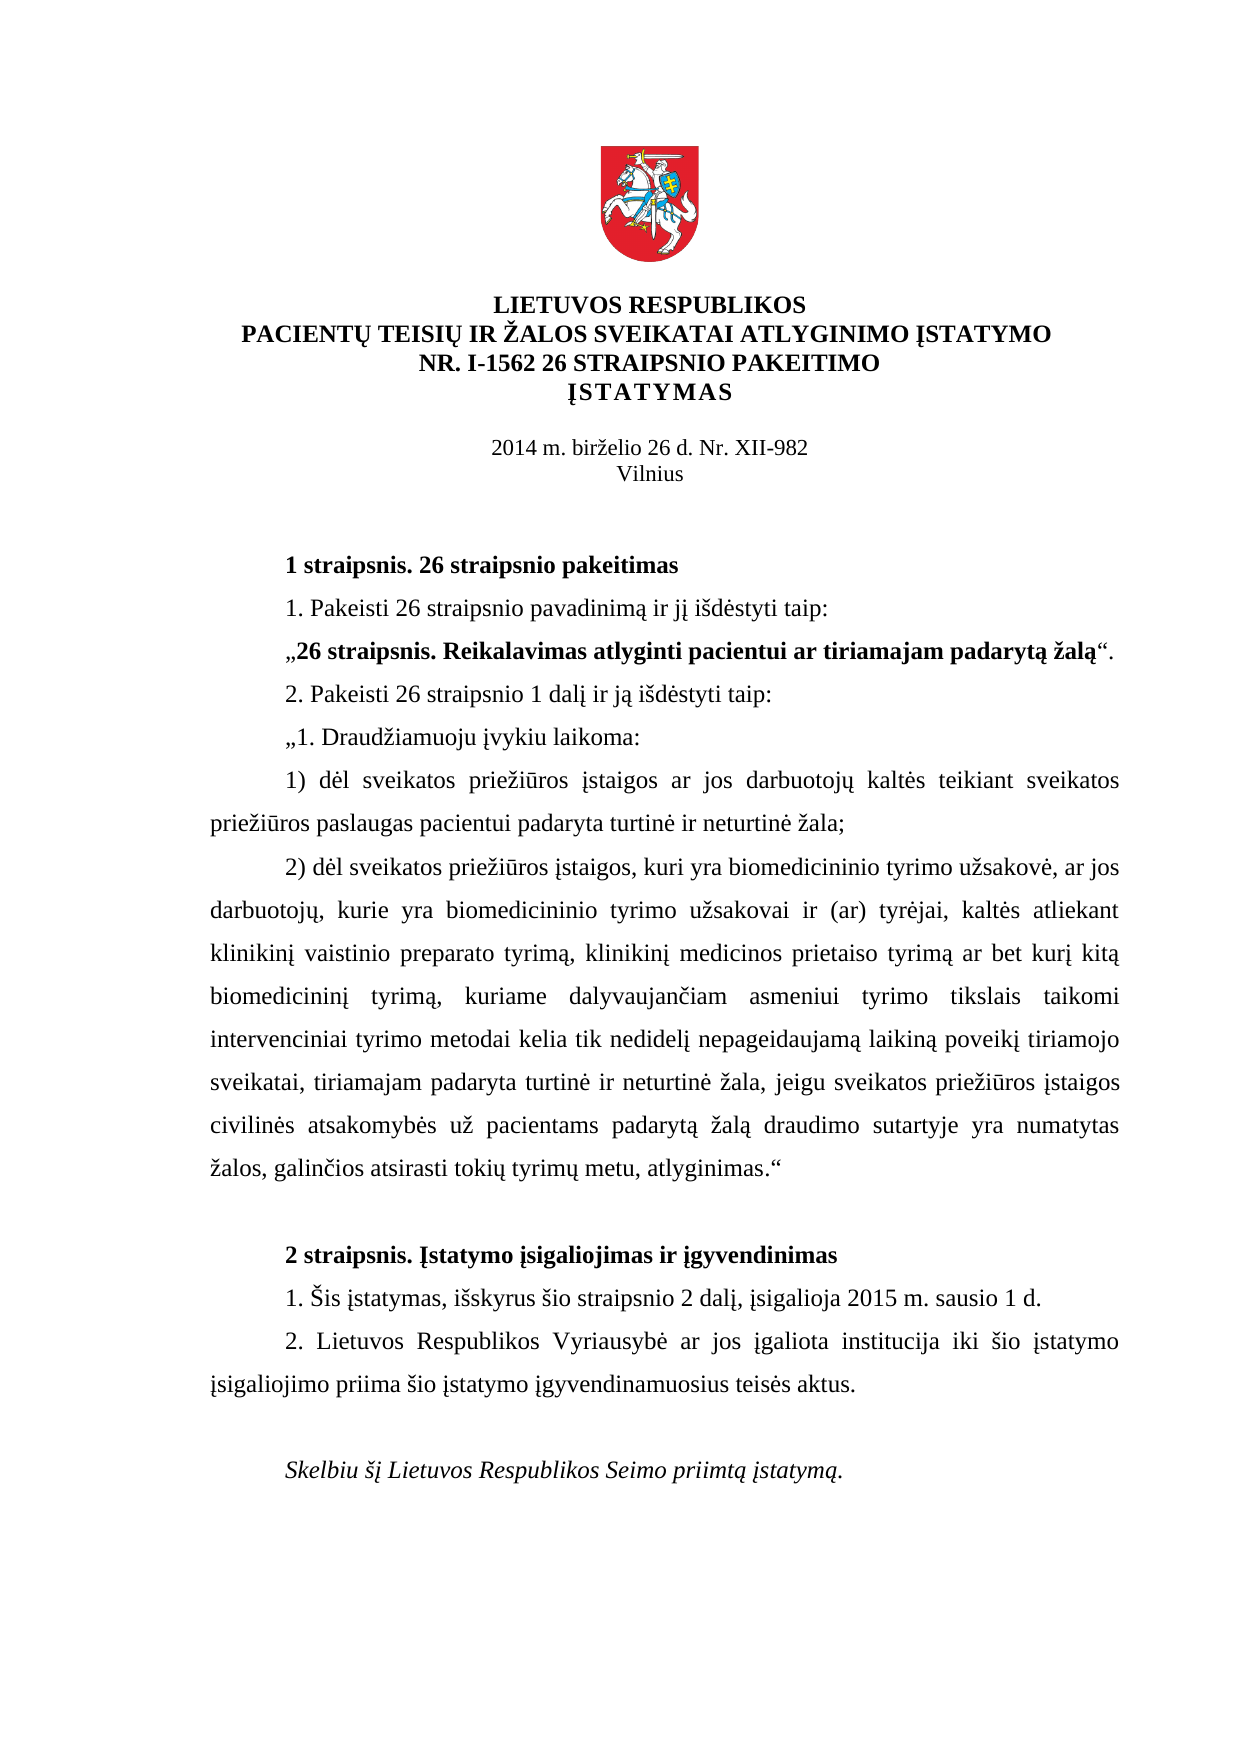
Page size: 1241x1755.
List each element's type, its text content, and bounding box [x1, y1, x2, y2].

text PACIENTŲ TEISIŲ IR ŽALOS SVEIKATAI ATLYGINIMO ĮSTATYMO NR. I-1562 26 STRAIPSNIO PAKEITIMO [177, 319, 1122, 377]
text 2. Pakeisti 26 straipsnio 1 dalį ir ją išdėstyti taip: [210, 679, 1120, 708]
text „26 straipsnis. Reikalavimas atlyginti pacientui ar tiriamajam padarytą žalą“. [210, 636, 1120, 665]
text 1 straipsnis. 26 straipsnio pakeitimas [210, 550, 1120, 578]
text 2) dėl sveikatos priežiūros įstaigos, kuri yra biomedicininio tyrimo užsakovė, ar jos darbuotojų, kurie yra biomedicininio tyrimo užsakovai ir (ar) tyrėjai, kaltės atliekant klinikinį vaistinio preparato tyrimą, klinikinį medicinos prietaiso tyrimą ar bet kurį kitą biomedicininį tyrimą, kuriame dalyvaujančiam asmeniui tyrimo tikslais taikomi intervenciniai tyrimo metodai kelia tik nedidelį nepageidaujamą laikiną poveikį tiriamojo sveikatai, tiriamajam padaryta turtinė ir neturtinė žala, jeigu sveikatos priežiūros įstaigos civilinės atsakomybės už pacientams padarytą žalą draudimo sutartyje yra numatytas žalos, galinčios atsirasti tokių tyrimų metu, atlyginimas.“ [210, 852, 1120, 1182]
text Skelbiu šį Lietuvos Respublikos Seimo priimtą įstatymą. [210, 1455, 1120, 1484]
text 2014 m. birželio 26 d. Nr. XII-982 Vilnius [177, 434, 1122, 487]
text ĮSTATYMAS [177, 377, 1122, 405]
text 1) dėl sveikatos priežiūros įstaigos ar jos darbuotojų kaltės teikiant sveikatos priežiūros paslaugas pacientui padaryta turtinė ir neturtinė žala; [210, 765, 1120, 837]
text 2. Lietuvos Respublikos Vyriausybė ar jos įgaliota institucija iki šio įstatymo įsigaliojimo priima šio įstatymo įgyvendinamuosius teisės aktus. [210, 1326, 1120, 1398]
text 1. Pakeisti 26 straipsnio pavadinimą ir jį išdėstyti taip: [210, 593, 1120, 622]
text „1. Draudžiamuoju įvykiu laikoma: [210, 722, 1120, 751]
text 2 straipsnis. Įstatymo įsigaliojimas ir įgyvendinimas [210, 1240, 1120, 1268]
text 1. Šis įstatymas, išskyrus šio straipsnio 2 dalį, įsigalioja 2015 m. sausio 1 d. [210, 1283, 1120, 1312]
text LIETUVOS RESPUBLIKOS [177, 290, 1122, 319]
